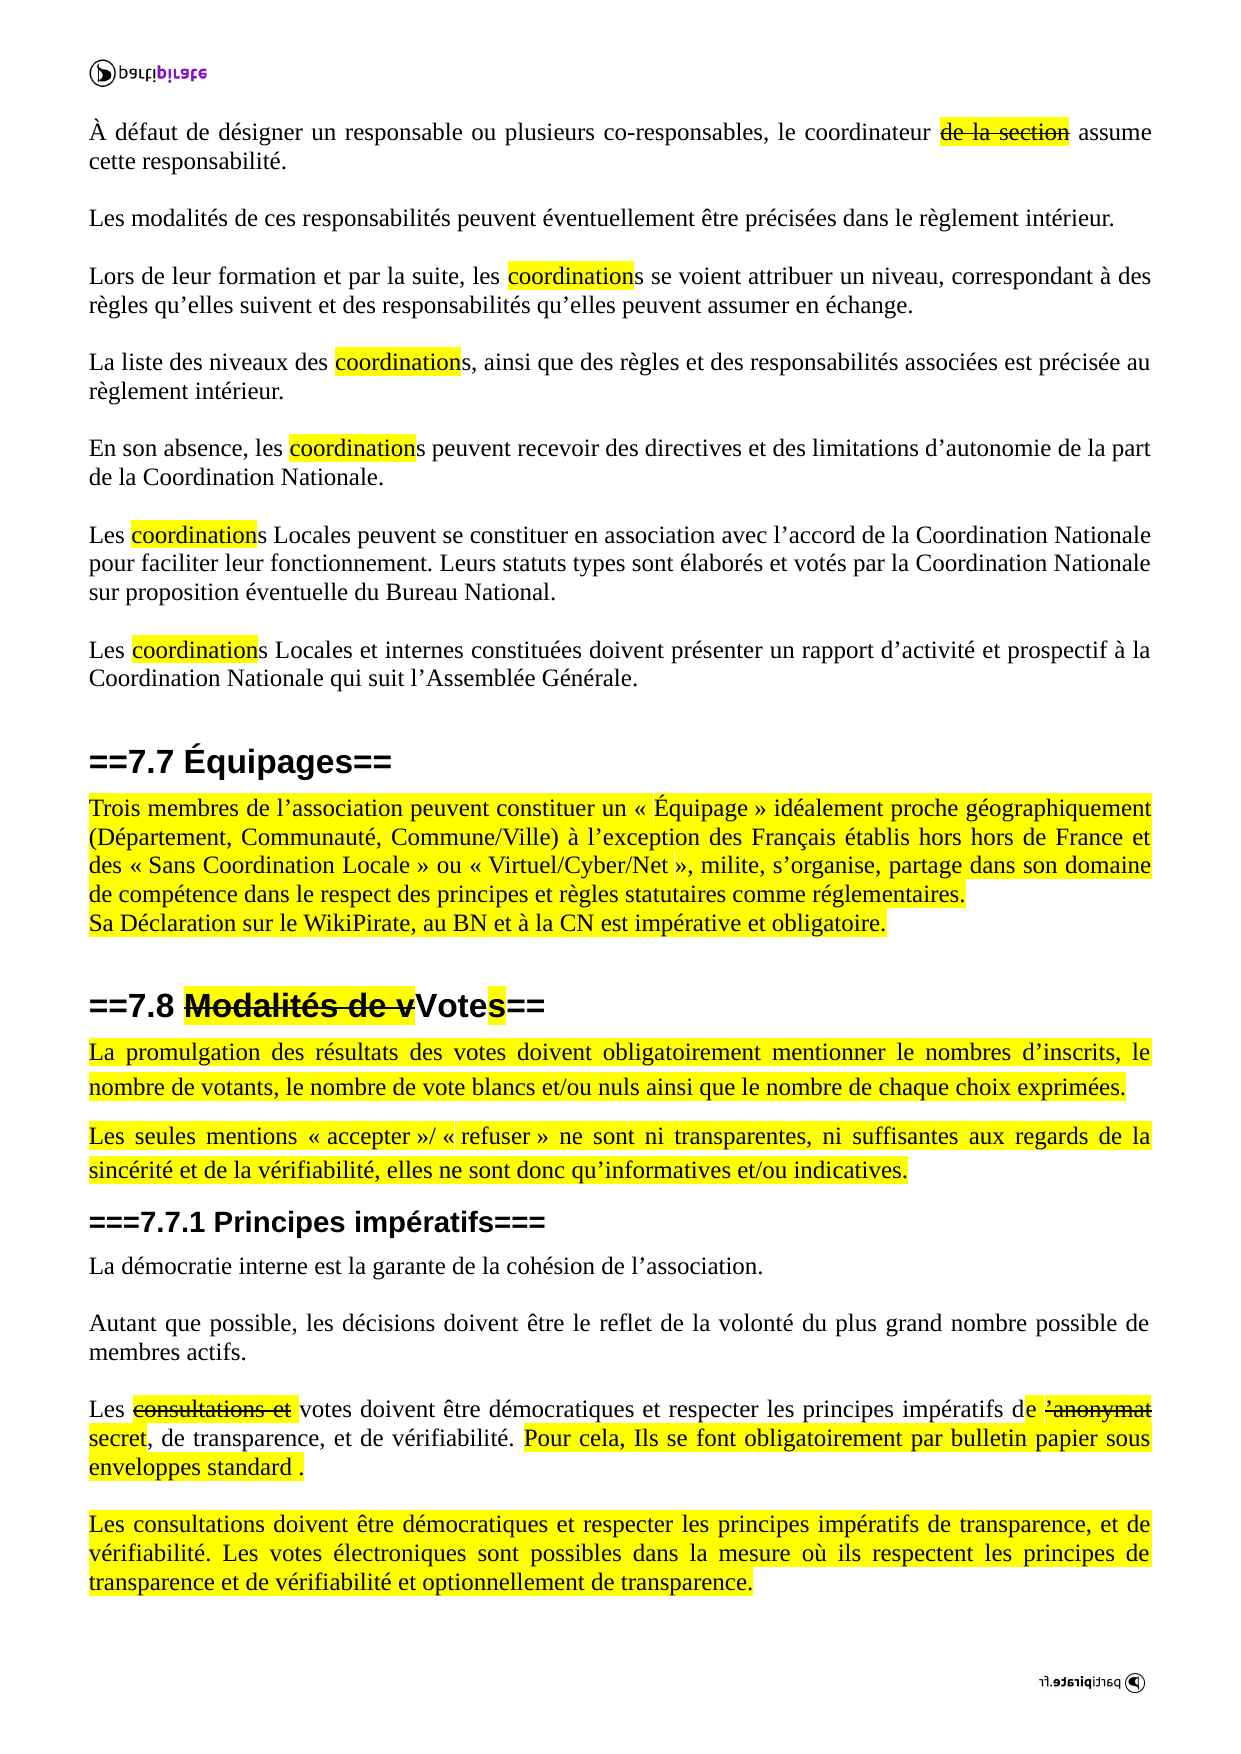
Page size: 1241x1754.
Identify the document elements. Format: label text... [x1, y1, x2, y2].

text Les coordinations Locales peuvent se constituer en association avec l’accord de la Coordination Nationale pour faciliter leur fonctionnement. Leurs statuts types sont élaborés et votés par la Coordination Nationale sur proposition éventuelle du Bureau National. [88, 520, 1152, 606]
text Les consultations et votes doivent être démocratiques et respecter les principes impératifs de ’anonymat secret, de transparence, et de vérifiabilité. Pour cela, Ils se font obligatoirement par bulletin papier sous enveloppes standard . [88, 1394, 1152, 1481]
text La liste des niveaux des coordinations, ainsi que des règles et des responsabilités associées est précisée au règlement intérieur. [88, 347, 1152, 405]
text La démocratie interne est la garante de la cohésion de l’association. [88, 1251, 1152, 1279]
text En son absence, les coordinations peuvent recevoir des directives et des limitations d’autonomie de la part de la Coordination Nationale. [88, 433, 1152, 491]
text La promulgation des résultats des votes doivent obligatoirement mentionner le nombres d’inscrits, le nombre de votants, le nombre de vote blancs et/ou nuls ainsi que le nombre de chaque choix exprimées. [88, 1037, 1152, 1101]
subtitle ==7.8 Modalités de vVotes== [88, 986, 1152, 1025]
text Trois membres de l’association peuvent constituer un « Équipage » idéalement proche géographiquement (Département, Communauté, Commune/Ville) à l’exception des Français établis hors hors de France et des « Sans Coordination Locale » ou « Virtuel/Cyber/Net », milite, s’organise, partage dans son domaine de compétence dans le respect des principes et règles statutaires comme réglementaires. [88, 793, 1152, 908]
picture [88, 59, 207, 88]
text Les coordinations Locales et internes constituées doivent présenter un rapport d’activité et prospectif à la Coordination Nationale qui suit l’Assemblée Générale. [88, 635, 1152, 692]
subtitle ===7.7.1 Principes impératifs=== [88, 1204, 1152, 1238]
subtitle ==7.7 Équipages== [88, 742, 1152, 781]
picture [1033, 1666, 1152, 1700]
text Les consultations doivent être démocratiques et respecter les principes impératifs de transparence, et de vérifiabilité. Les votes électroniques sont possibles dans la mesure où ils respectent les principes de transparence et de vérifiabilité et optionnellement de transparence. [88, 1509, 1152, 1596]
text Les seules mentions « accepter »/ « refuser » ne sont ni transparentes, ni suffisantes aux regards de la sincérité et de la vérifiabilité, elles ne sont donc qu’informatives et/ou indicatives. [88, 1121, 1152, 1184]
text Lors de leur formation et par la suite, les coordinations se voient attribuer un niveau, correspondant à des règles qu’elles suivent et des responsabilités qu’elles peuvent assumer en échange. [88, 261, 1152, 318]
text Autant que possible, les décisions doivent être le reflet de la volonté du plus grand nombre possible de membres actifs. [88, 1308, 1152, 1366]
text Sa Déclaration sur le WikiPirate, au BN et à la CN est impérative et obligatoire. [88, 908, 1152, 937]
text Les modalités de ces responsabilités peuvent éventuellement être précisées dans le règlement intérieur. [88, 203, 1152, 232]
text À défaut de désigner un responsable ou plusieurs co-responsables, le coordinateur de la section assume cette responsabilité. [88, 117, 1152, 175]
